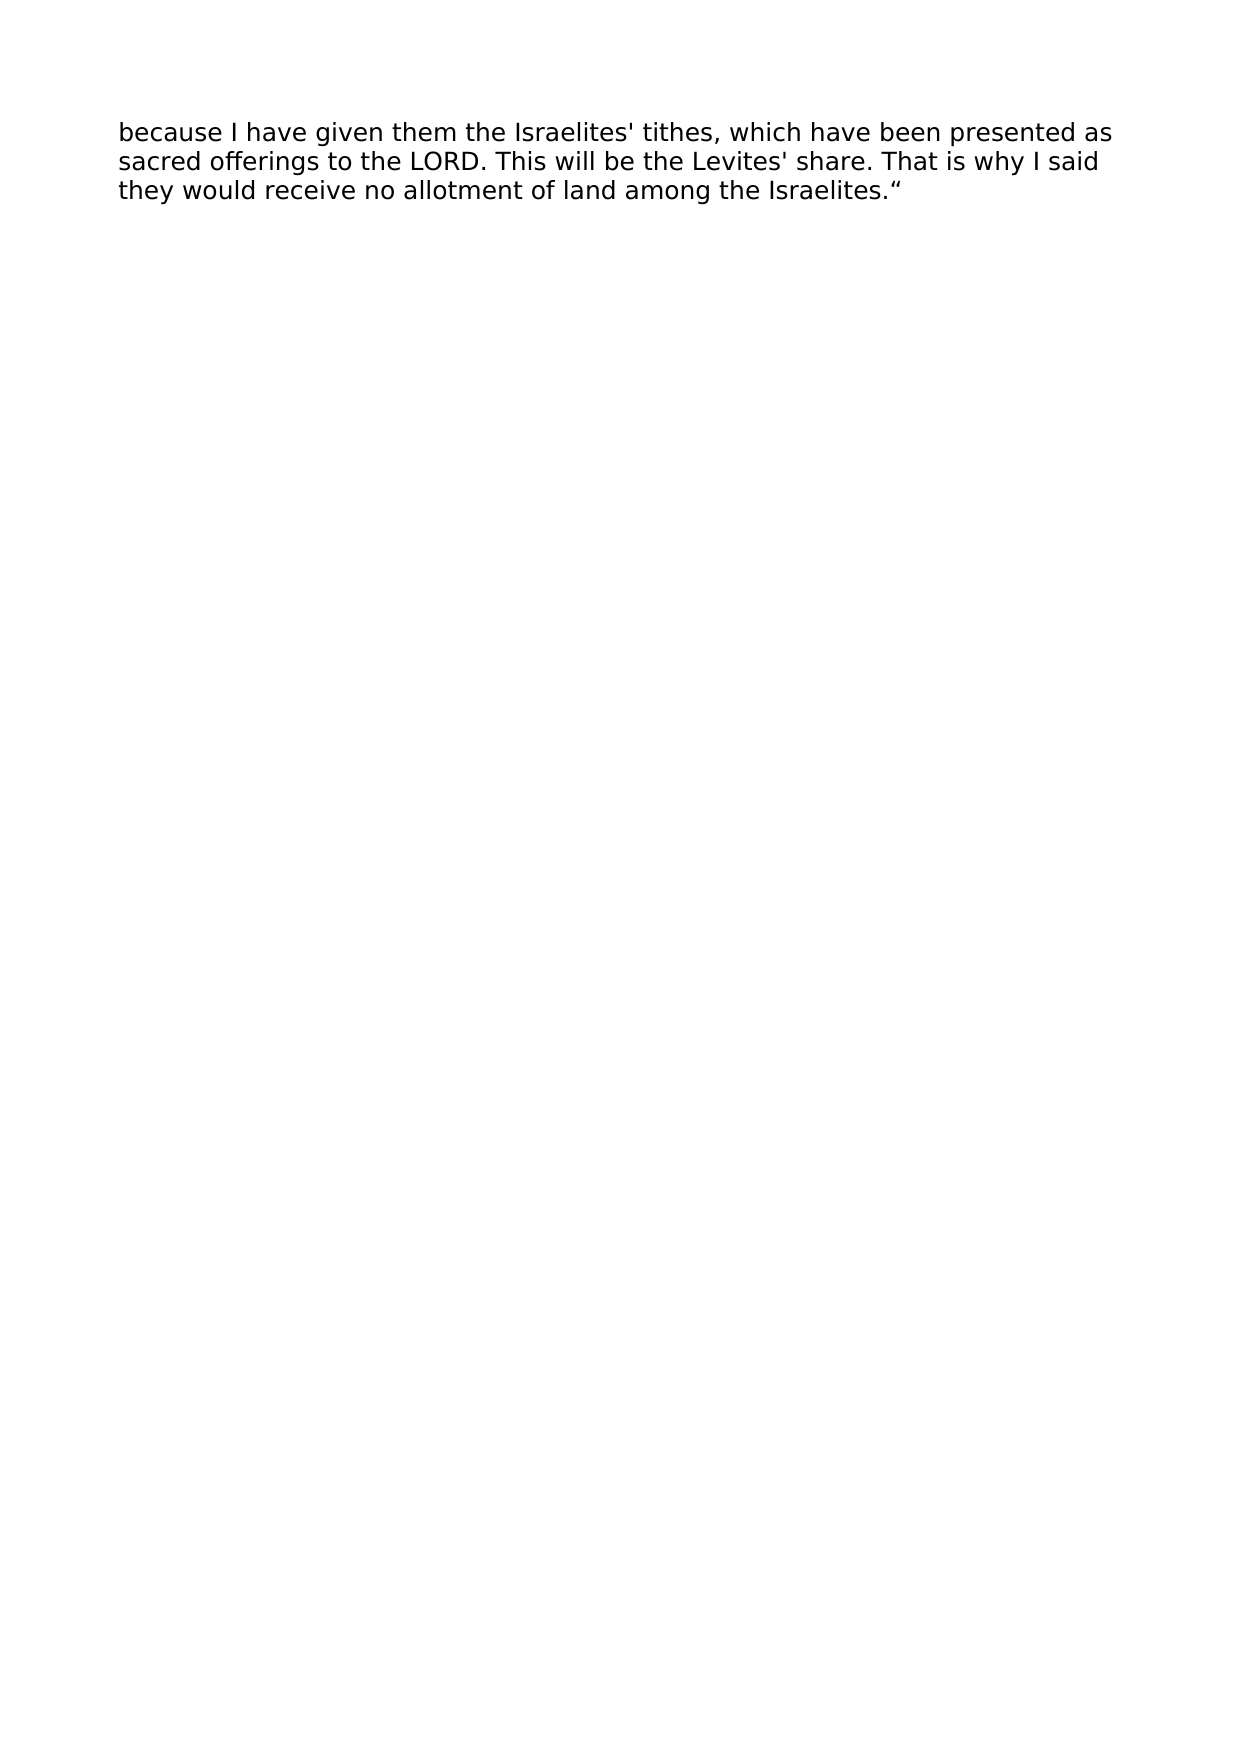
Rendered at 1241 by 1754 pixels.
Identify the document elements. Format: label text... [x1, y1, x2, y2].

text because I have given them the Israelites' tithes, which have been presented as sacred offerings to the LORD. This will be the Levites' share. That is why I said they would receive no allotment of land among the Israelites.“ [118, 118, 1122, 206]
